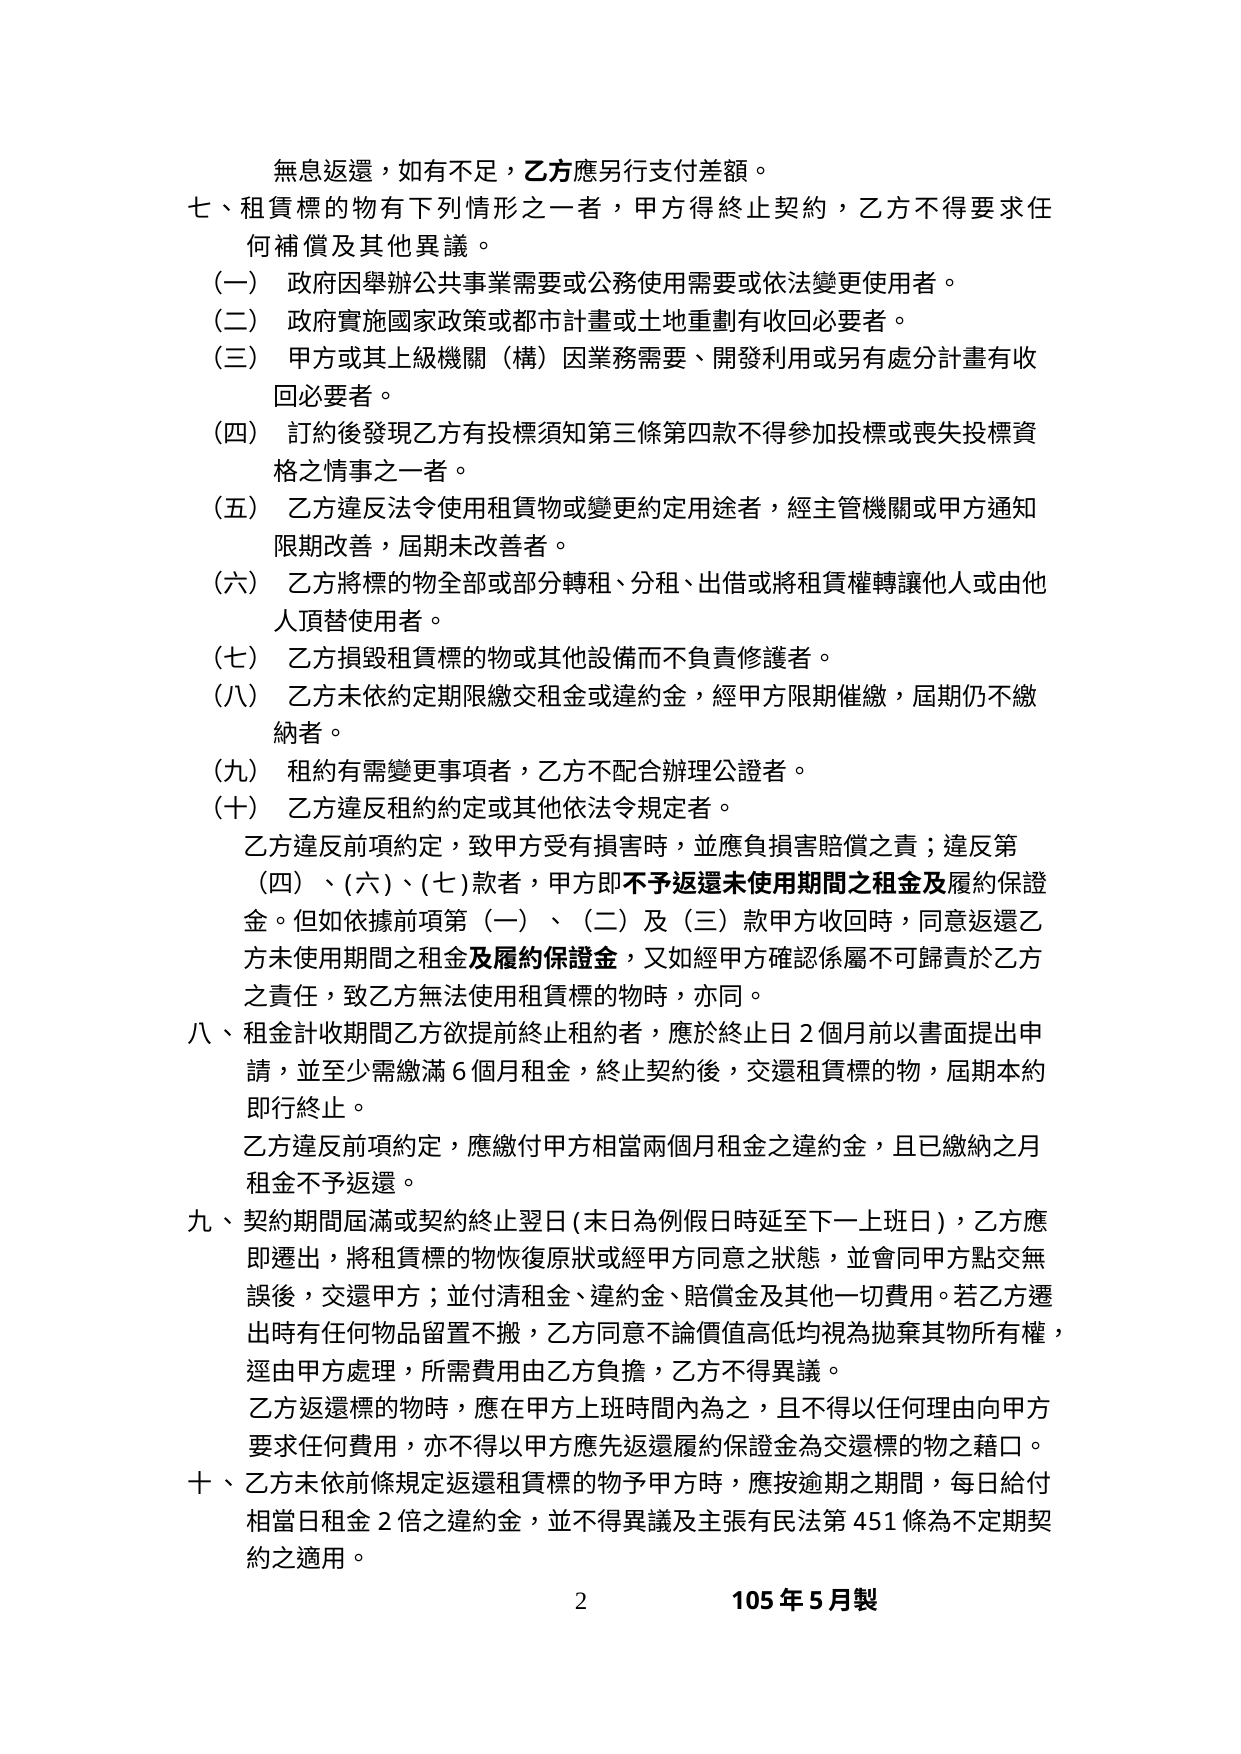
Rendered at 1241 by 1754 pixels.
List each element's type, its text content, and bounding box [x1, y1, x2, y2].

text 七、租賃標的物有下列情形之一者，甲方得終止契約，乙方不得要求任何補償及其他異議。 [187, 187, 1053, 262]
list 乙方未依約定期限繳交租金或違約金，經甲方限期催繳，屆期仍不繳納者。 [198, 675, 1047, 750]
text 乙方返還標的物時，應在甲方上班時間內為之，且不得以任何理由向甲方要求任何費用，亦不得以甲方應先返還履約保證金為交還標的物之藉口。 [249, 1387, 1053, 1462]
list 訂約後發現乙方有投標須知第三條第四款不得參加投標或喪失投標資格之情事之一者。 [198, 412, 1047, 487]
list 租約有需變更事項者，乙方不配合辦理公證者。 [198, 750, 1047, 787]
list 乙方違反法令使用租賃物或變更約定用途者，經主管機關或甲方通知限期改善，屆期未改善者。 [198, 487, 1047, 562]
list 此履約保證金於租期屆滿或租約終止時，須抵充未繳清之月租金、違約金、其他費用、拆除地上物或騰空租賃物、損害賠償等費用，如有剩餘，無息返還，如有不足，乙方應另行支付差額。 [198, 150, 1047, 187]
text 乙方違反前項約定，應繳付甲方相當兩個月租金之違約金，且已繳納之月租金不予返還。 [187, 1125, 1053, 1200]
list 乙方違反租約約定或其他依法令規定者。 [198, 787, 1047, 825]
list 乙方將標的物全部或部分轉租、分租、出借或將租賃權轉讓他人或由他人頂替使用者。 [198, 562, 1047, 637]
text 九、契約期間屆滿或契約終止翌日(末日為例假日時延至下一上班日)，乙方應即遷出，將租賃標的物恢復原狀或經甲方同意之狀態，並會同甲方點交無誤後，交還甲方；並付清租金、違約金、賠償金及其他一切費用。若乙方遷出時有任何物品留置不搬，乙方同意不論價值高低均視為拋棄其物所有權，逕由甲方處理，所需費用由乙方負擔，乙方不得異議。 [187, 1200, 1053, 1387]
text 十、乙方未依前條規定返還租賃標的物予甲方時，應按逾期之期間，每日給付相當日租金2倍之違約金，並不得異議及主張有民法第451條為不定期契約之適用。 [187, 1462, 1053, 1575]
list 乙方損毀租賃標的物或其他設備而不負責修護者。 [198, 637, 1047, 675]
list 政府實施國家政策或都市計畫或土地重劃有收回必要者。 [198, 300, 1047, 337]
text 八、租金計收期間乙方欲提前終止租約者，應於終止日2個月前以書面提出申請，並至少需繳滿6個月租金，終止契約後，交還租賃標的物，屆期本約即行終止。 [187, 1012, 1053, 1125]
text 乙方違反前項約定，致甲方受有損害時，並應負損害賠償之責；違反第（四）、(六)、(七)款者，甲方即不予返還未使用期間之租金及履約保證金。但如依據前項第（一）、（二）及（三）款甲方收回時，同意返還乙方未使用期間之租金及履約保證金，又如經甲方確認係屬不可歸責於乙方之責任，致乙方無法使用租賃標的物時，亦同。 [244, 825, 1047, 1012]
list 政府因舉辦公共事業需要或公務使用需要或依法變更使用者。 [198, 262, 1047, 300]
list 甲方或其上級機關（構）因業務需要、開發利用或另有處分計畫有收回必要者。 [198, 337, 1047, 412]
